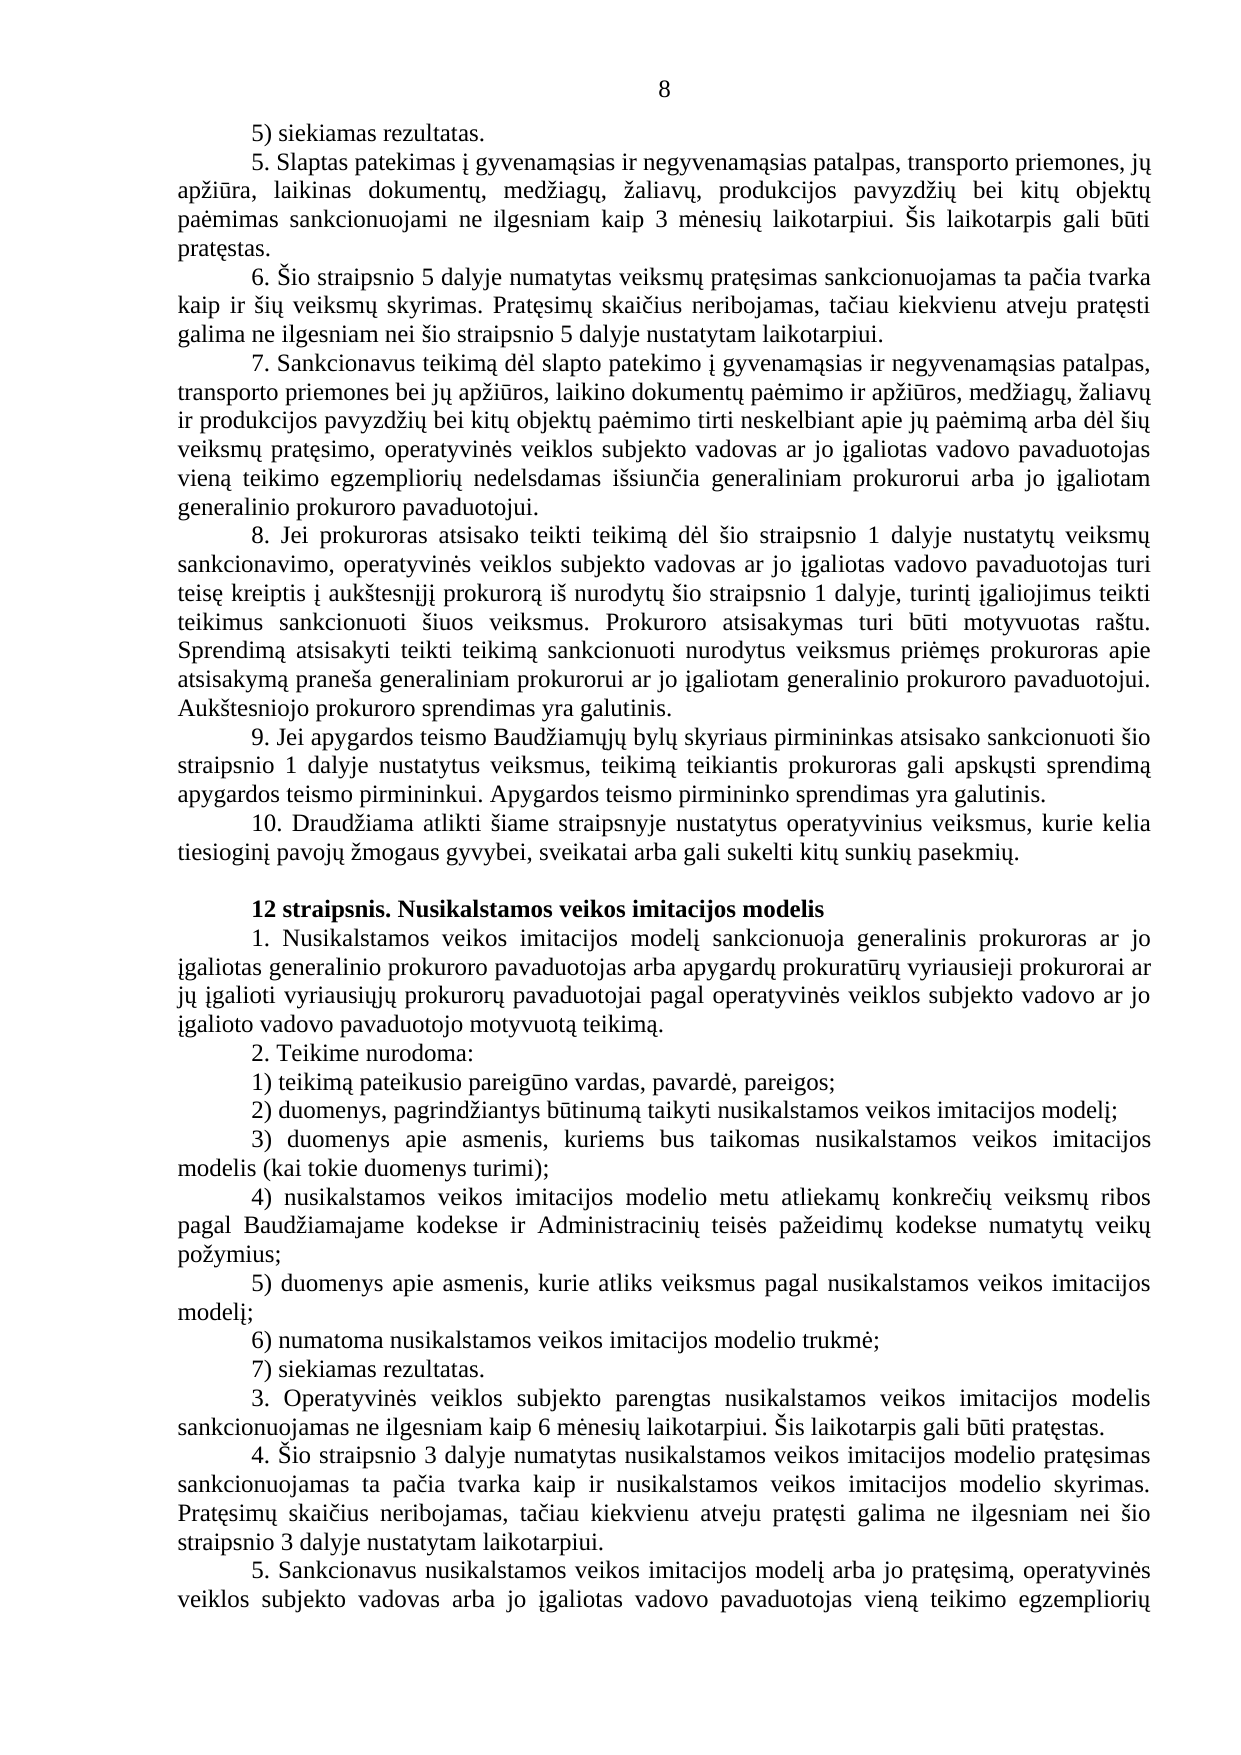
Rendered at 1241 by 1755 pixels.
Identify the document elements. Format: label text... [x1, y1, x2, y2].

text 2. Teikime nurodoma: [177, 1038, 1152, 1067]
text 3) duomenys apie asmenis, kuriems bus taikomas nusikalstamos veikos imitacijos modelis (kai tokie duomenys turimi); [177, 1124, 1152, 1182]
text 5) duomenys apie asmenis, kurie atliks veiksmus pagal nusikalstamos veikos imitacijos modelį; [177, 1268, 1152, 1326]
text 7) siekiamas rezultatas. [177, 1354, 1152, 1383]
text 6) numatoma nusikalstamos veikos imitacijos modelio trukmė; [177, 1326, 1152, 1354]
text 1) teikimą pateikusio pareigūno vardas, pavardė, pareigos; [177, 1067, 1152, 1096]
text 1. Nusikalstamos veikos imitacijos modelį sankcionuoja generalinis prokuroras ar jo įgaliotas generalinio prokuroro pavaduotojas arba apygardų prokuratūrų vyriausieji prokurorai ar jų įgalioti vyriausiųjų prokurorų pavaduotojai pagal operatyvinės veiklos subjekto vadovo ar jo įgalioto vadovo pavaduotojo motyvuotą teikimą. [177, 923, 1152, 1038]
text 4) nusikalstamos veikos imitacijos modelio metu atliekamų konkrečių veiksmų ribos pagal Baudžiamajame kodekse ir Administracinių teisės pažeidimų kodekse numatytų veikų požymius; [177, 1182, 1152, 1268]
text 4. Šio straipsnio 3 dalyje numatytas nusikalstamos veikos imitacijos modelio pratęsimas sankcionuojamas ta pačia tvarka kaip ir nusikalstamos veikos imitacijos modelio skyrimas. Pratęsimų skaičius neribojamas, tačiau kiekvienu atveju pratęsti galima ne ilgesniam nei šio straipsnio 3 dalyje nustatytam laikotarpiui. [177, 1441, 1152, 1556]
text 12 straipsnis. Nusikalstamos veikos imitacijos modelis [177, 894, 1152, 923]
text 5) siekiamas rezultatas. [177, 118, 1152, 147]
text 9. Jei apygardos teismo Baudžiamųjų bylų skyriaus pirmininkas atsisako sankcionuoti šio straipsnio 1 dalyje nustatytus veiksmus, teikimą teikiantis prokuroras gali apskųsti sprendimą apygardos teismo pirmininkui. Apygardos teismo pirmininko sprendimas yra galutinis. [177, 722, 1152, 808]
text 7. Sankcionavus teikimą dėl slapto patekimo į gyvenamąsias ir negyvenamąsias patalpas, transporto priemones bei jų apžiūros, laikino dokumentų paėmimo ir apžiūros, medžiagų, žaliavų ir produkcijos pavyzdžių bei kitų objektų paėmimo tirti neskelbiant apie jų paėmimą arba dėl šių veiksmų pratęsimo, operatyvinės veiklos subjekto vadovas ar jo įgaliotas vadovo pavaduotojas vieną teikimo egzempliorių nedelsdamas išsiunčia generaliniam prokurorui arba jo įgaliotam generalinio prokuroro pavaduotojui. [177, 348, 1152, 521]
text 10. Draudžiama atlikti šiame straipsnyje nustatytus operatyvinius veiksmus, kurie kelia tiesioginį pavojų žmogaus gyvybei, sveikatai arba gali sukelti kitų sunkių pasekmių. [177, 808, 1152, 866]
text 8. Jei prokuroras atsisako teikti teikimą dėl šio straipsnio 1 dalyje nustatytų veiksmų sankcionavimo, operatyvinės veiklos subjekto vadovas ar jo įgaliotas vadovo pavaduotojas turi teisę kreiptis į aukštesnįjį prokurorą iš nurodytų šio straipsnio 1 dalyje, turintį įgaliojimus teikti teikimus sankcionuoti šiuos veiksmus. Prokuroro atsisakymas turi būti motyvuotas raštu. Sprendimą atsisakyti teikti teikimą sankcionuoti nurodytus veiksmus priėmęs prokuroras apie atsisakymą praneša generaliniam prokurorui ar jo įgaliotam generalinio prokuroro pavaduotojui. Aukštesniojo prokuroro sprendimas yra galutinis. [177, 521, 1152, 722]
text 6. Šio straipsnio 5 dalyje numatytas veiksmų pratęsimas sankcionuojamas ta pačia tvarka kaip ir šių veiksmų skyrimas. Pratęsimų skaičius neribojamas, tačiau kiekvienu atveju pratęsti galima ne ilgesniam nei šio straipsnio 5 dalyje nustatytam laikotarpiui. [177, 262, 1152, 348]
text 5. Sankcionavus nusikalstamos veikos imitacijos modelį arba jo pratęsimą, operatyvinės veiklos subjekto vadovas arba jo įgaliotas vadovo pavaduotojas vieną teikimo egzempliorių [177, 1556, 1152, 1613]
text 3. Operatyvinės veiklos subjekto parengtas nusikalstamos veikos imitacijos modelis sankcionuojamas ne ilgesniam kaip 6 mėnesių laikotarpiui. Šis laikotarpis gali būti pratęstas. [177, 1383, 1152, 1441]
text 2) duomenys, pagrindžiantys būtinumą taikyti nusikalstamos veikos imitacijos modelį; [177, 1096, 1152, 1124]
text 5. Slaptas patekimas į gyvenamąsias ir negyvenamąsias patalpas, transporto priemones, jų apžiūra, laikinas dokumentų, medžiagų, žaliavų, produkcijos pavyzdžių bei kitų objektų paėmimas sankcionuojami ne ilgesniam kaip 3 mėnesių laikotarpiui. Šis laikotarpis gali būti pratęstas. [177, 147, 1152, 262]
